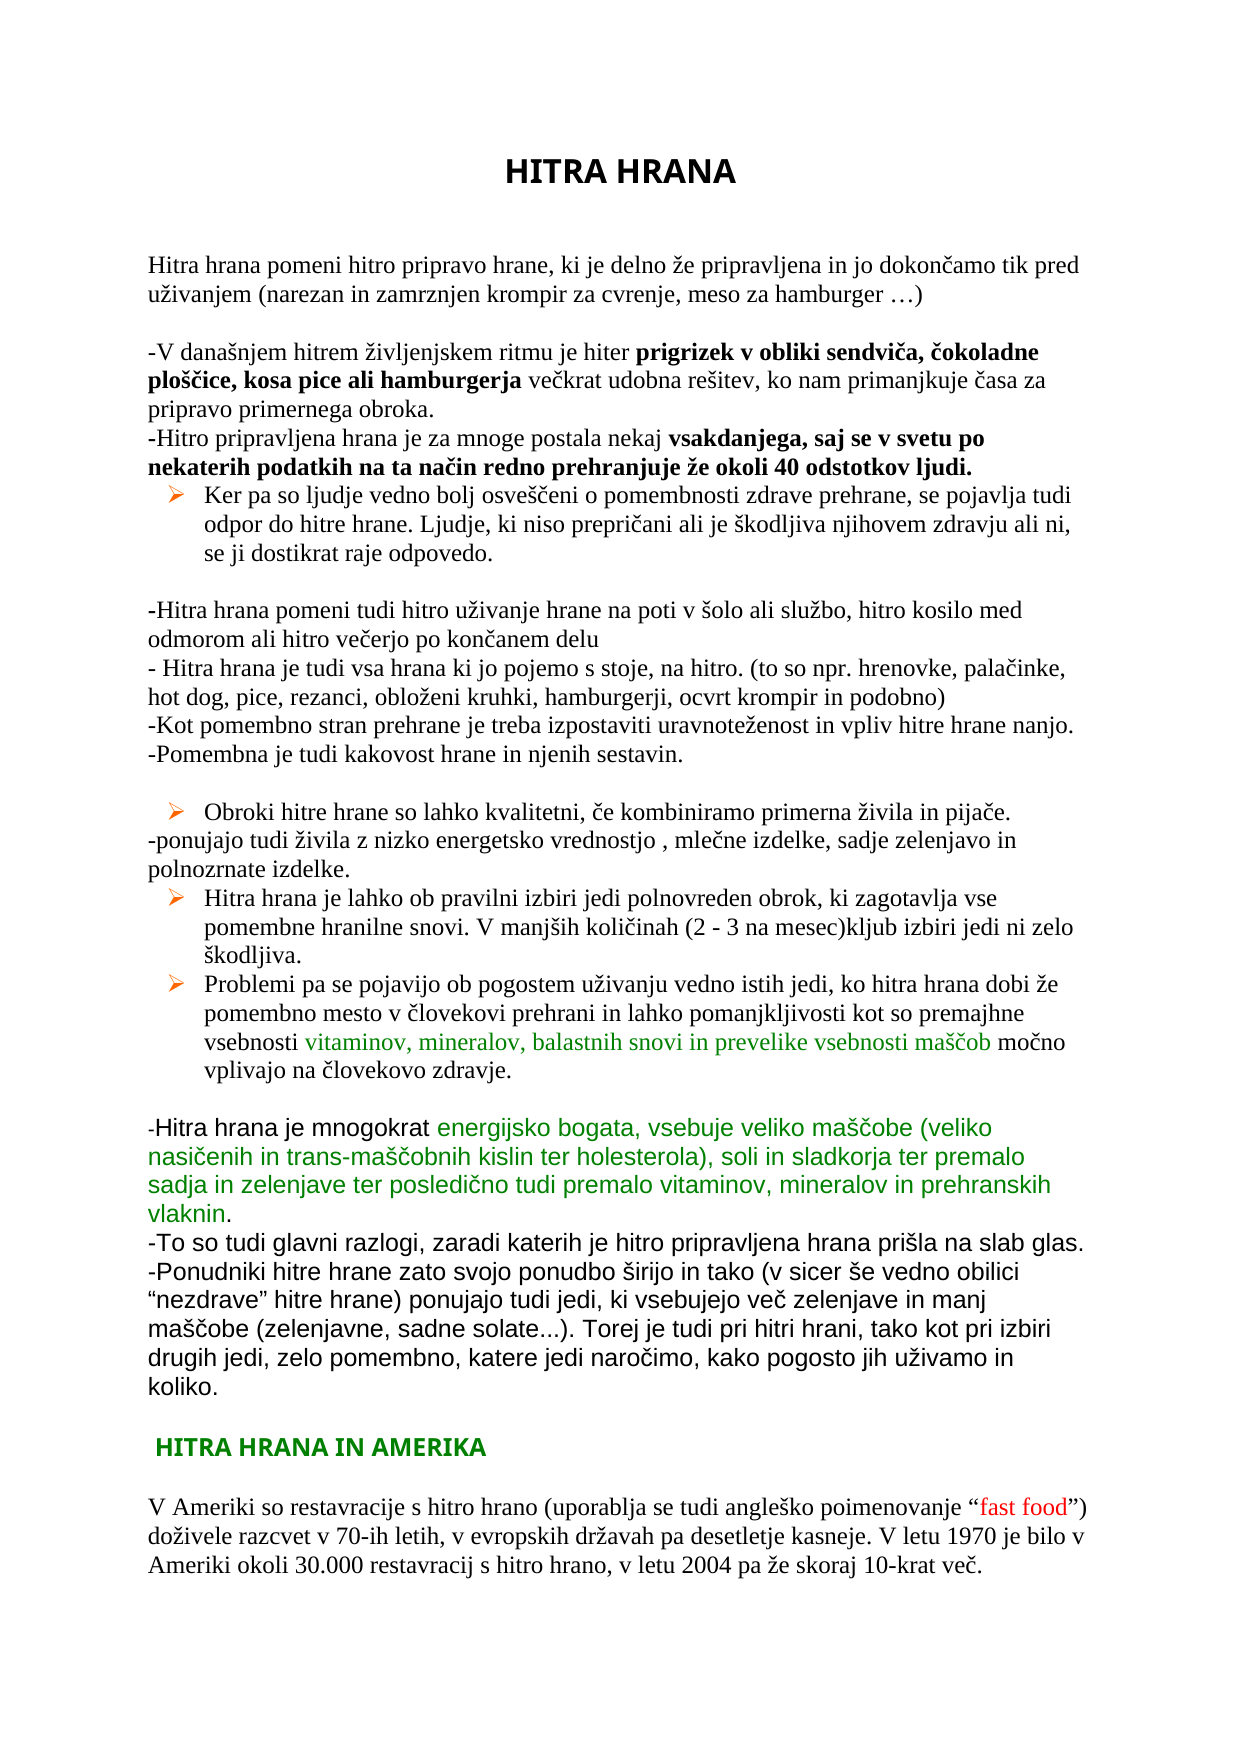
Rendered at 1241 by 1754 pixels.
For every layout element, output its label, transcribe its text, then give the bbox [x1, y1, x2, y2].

text HITRA HRANA [148, 148, 1093, 193]
text -Ponudniki hitre hrane zato svojo ponudbo širijo in tako (v sicer še vedno obilici “nezdrave” hitre hrane) ponujajo tudi jedi, ki vsebujejo več zelenjave in manj maščobe (zelenjavne, sadne solate...). Torej je tudi pri hitri hrani, tako kot pri izbiri drugih jedi, zelo pomembno, katere jedi naročimo, kako pogosto jih uživamo in koliko. [148, 1257, 1093, 1401]
text -Hitra hrana pomeni tudi hitro uživanje hrane na poti v šolo ali službo, hitro kosilo med odmorom ali hitro večerjo po končanem delu [148, 596, 1093, 653]
list Hitra hrana je lahko ob pravilni izbiri jedi polnovreden obrok, ki zagotavlja vse pomembne hranilne snovi. V manjših količinah (2 - 3 na mesec)kljub izbiri jedi ni zelo škodljiva. [166, 883, 1093, 969]
list Ker pa so ljudje vedno bolj osveščeni o pomembnosti zdrave prehrane, se pojavlja tudi odpor do hitre hrane. Ljudje, ki niso prepričani ali je škodljiva njihovem zdravju ali ni, se ji dostikrat raje odpovedo. [166, 481, 1093, 567]
text V Ameriki so restavracije s hitro hrano (uporablja se tudi angleško poimenovanje “fast food”) doživele razcvet v 70-ih letih, v evropskih državah pa desetletje kasneje. V letu 1970 je bilo v Ameriki okoli 30.000 restavracij s hitro hrano, v letu 2004 pa že skoraj 10-krat več. [148, 1492, 1093, 1579]
text -Hitra hrana je mnogokrat energijsko bogata, vsebuje veliko maščobe (veliko nasičenih in trans-maščobnih kislin ter holesterola), soli in sladkorja ter premalo sadja in zelenjave ter posledično tudi premalo vitaminov, mineralov in prehranskih vlaknin. [148, 1113, 1093, 1228]
list Problemi pa se pojavijo ob pogostem uživanju vedno istih jedi, ko hitra hrana dobi že pomembno mesto v človekovi prehrani in lahko pomanjkljivosti kot so premajhne vsebnosti vitaminov, mineralov, balastnih snovi in prevelike vsebnosti maščob močno vplivajo na človekovo zdravje. [166, 969, 1093, 1084]
text -V današnjem hitrem življenjskem ritmu je hiter prigrizek v obliki sendviča, čokoladne ploščice, kosa pice ali hamburgerja večkrat udobna rešitev, ko nam primanjkuje časa za pripravo primernega obroka. [148, 337, 1093, 423]
text -To so tudi glavni razlogi, zaradi katerih je hitro pripravljena hrana prišla na slab glas. [148, 1228, 1093, 1257]
list Obroki hitre hrane so lahko kvalitetni, če kombiniramo primerna živila in pijače. [166, 797, 1093, 826]
text Hitra hrana pomeni hitro pripravo hrane, ki je delno že pripravljena in jo dokončamo tik pred uživanjem (narezan in zamrznjen krompir za cvrenje, meso za hamburger …) [148, 251, 1093, 308]
text -ponujajo tudi živila z nizko energetsko vrednostjo , mlečne izdelke, sadje zelenjavo in polnozrnate izdelke. [148, 826, 1093, 883]
text -Kot pomembno stran prehrane je treba izpostaviti uravnoteženost in vpliv hitre hrane nanjo. [148, 711, 1093, 739]
text HITRA HRANA IN AMERIKA [148, 1429, 1093, 1463]
text -Hitro pripravljena hrana je za mnoge postala nekaj vsakdanjega, saj se v svetu po nekaterih podatkih na ta način redno prehranjuje že okoli 40 odstotkov ljudi. [148, 423, 1093, 481]
text -Pomembna je tudi kakovost hrane in njenih sestavin. [148, 739, 1093, 768]
text - Hitra hrana je tudi vsa hrana ki jo pojemo s stoje, na hitro. (to so npr. hrenovke, palačinke, hot dog, pice, rezanci, obloženi kruhki, hamburgerji, ocvrt krompir in podobno) [148, 653, 1093, 711]
